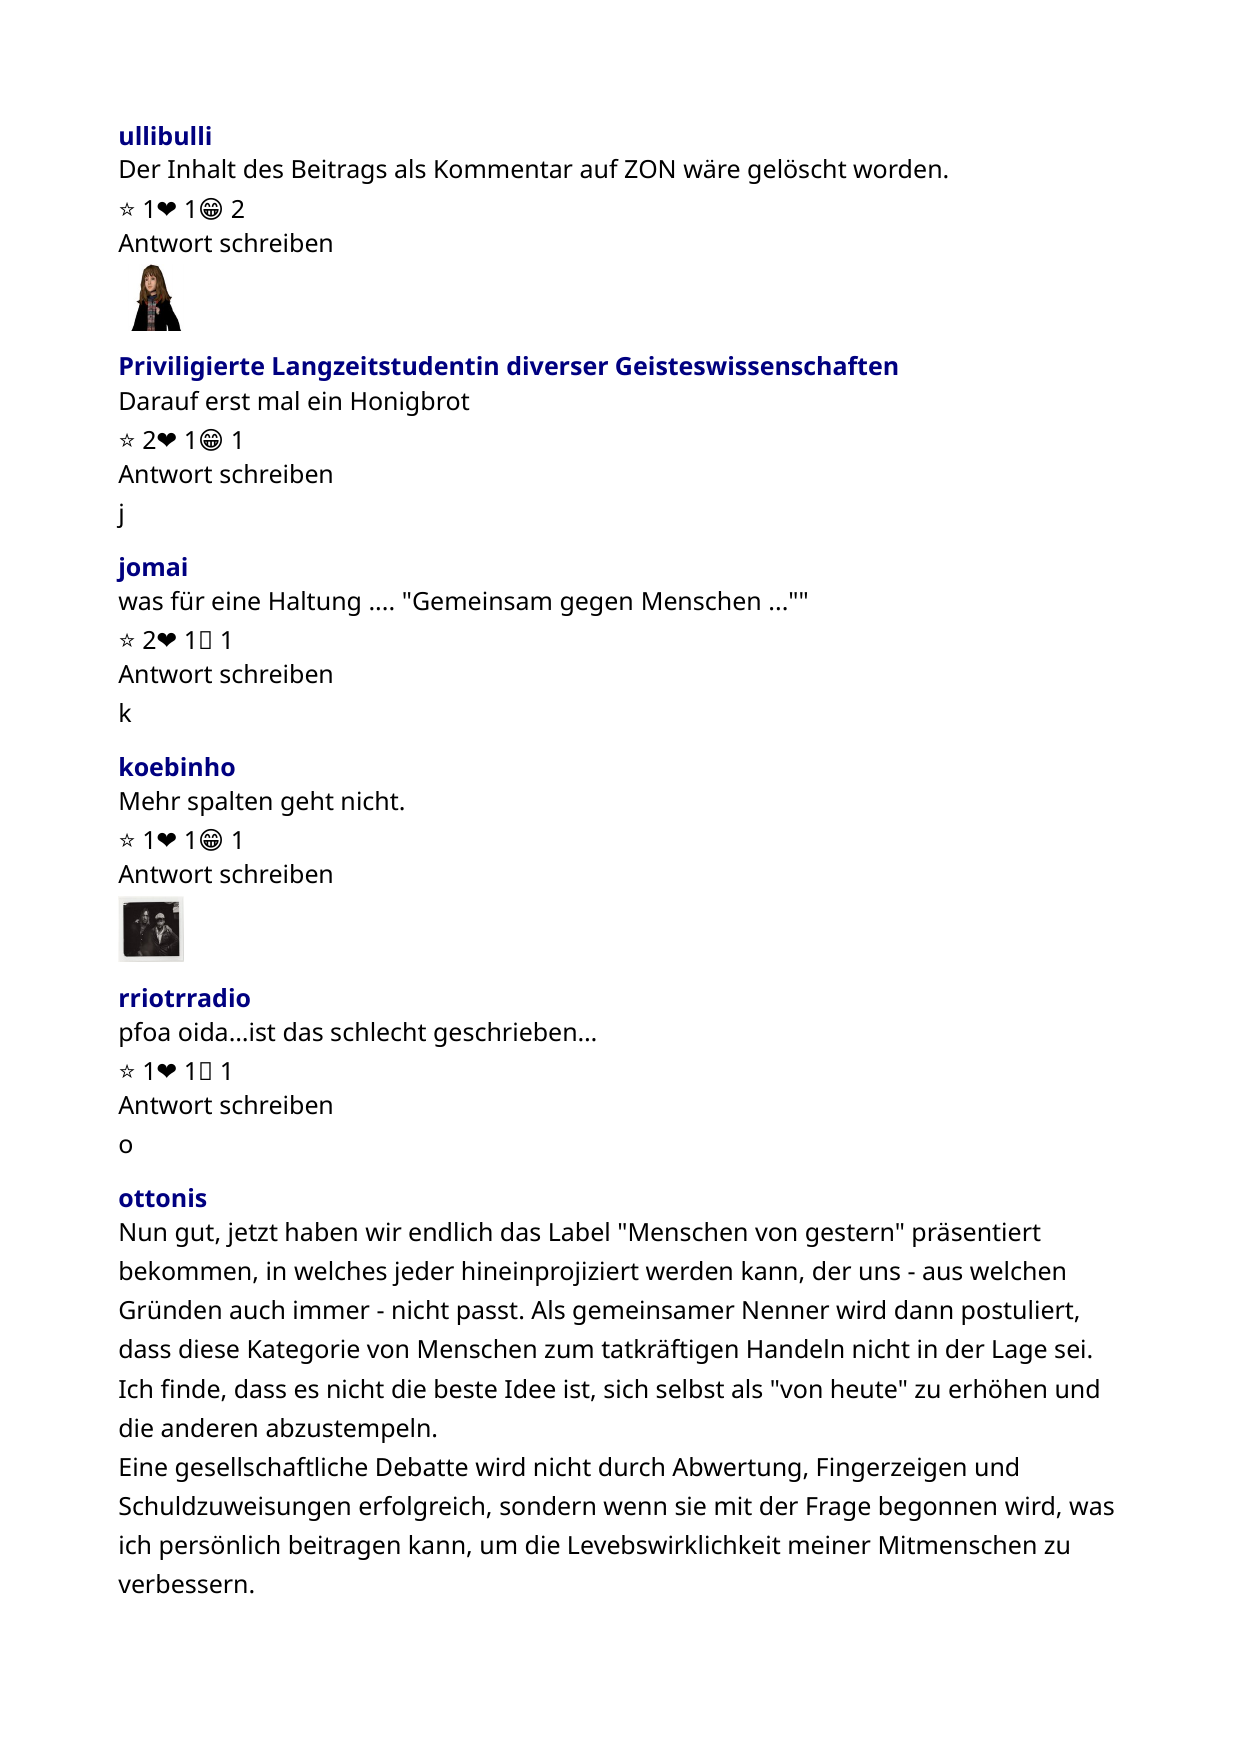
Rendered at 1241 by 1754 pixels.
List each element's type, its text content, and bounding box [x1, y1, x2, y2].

subtitle koebinho [118, 749, 1122, 783]
picture [118, 896, 184, 962]
text Der Inhalt des Beitrags als Kommentar auf ZON wäre gelöscht worden. [118, 152, 1122, 186]
text Antwort schreiben [118, 225, 1122, 259]
text ⭐️ 1❤️ 1😁 1 [118, 823, 1122, 857]
text k [118, 696, 1122, 730]
text Mehr spalten geht nicht. [118, 783, 1122, 818]
text pfoa oida…ist das schlecht geschrieben… [118, 1014, 1122, 1048]
text o [118, 1127, 1122, 1161]
text Eine gesellschaftliche Debatte wird nicht durch Abwertung, Fingerzeigen und Schuldzuweisungen erfolgreich, sondern wenn sie mit der Frage begonnen wird, was ich persönlich beitragen kann, um die Levebswirklichkeit meiner Mitmenschen zu verbessern. [118, 1450, 1122, 1601]
text ⭐️ 1❤️ 1😁 2 [118, 191, 1122, 225]
text Antwort schreiben [118, 456, 1122, 490]
text was für eine Haltung .... "Gemeinsam gegen Menschen ..."" [118, 583, 1122, 617]
text ⭐️ 2❤️ 1🙁 1 [118, 622, 1122, 657]
text Nun gut, jetzt haben wir endlich das Label "Menschen von gestern" präsentiert bekommen, in welches jeder hineinprojiziert werden kann, der uns - aus welchen Gründen auch immer - nicht passt. Als gemeinsamer Nenner wird dann postuliert, dass diese Kategorie von Menschen zum tatkräftigen Handeln nicht in der Lage sei. [118, 1215, 1122, 1366]
subtitle ottonis [118, 1181, 1122, 1215]
text Ich finde, dass es nicht die beste Idee ist, sich selbst als "von heute" zu erhöhen und die anderen abzustempeln. [118, 1371, 1122, 1444]
text Darauf erst mal ein Honigbrot [118, 383, 1122, 417]
subtitle rriotrradio [118, 980, 1122, 1014]
text j [118, 496, 1122, 529]
picture [118, 264, 184, 331]
text Antwort schreiben [118, 857, 1122, 891]
text ⭐️ 1❤️ 1🙁 1 [118, 1054, 1122, 1088]
subtitle Priviligierte Langzeitstudentin diverser Geisteswissenschaften [118, 349, 1122, 383]
text Antwort schreiben [118, 1088, 1122, 1122]
text ⭐️ 2❤️ 1😁 1 [118, 422, 1122, 456]
subtitle jomai [118, 549, 1122, 583]
subtitle ullibulli [118, 118, 1122, 152]
text Antwort schreiben [118, 657, 1122, 691]
